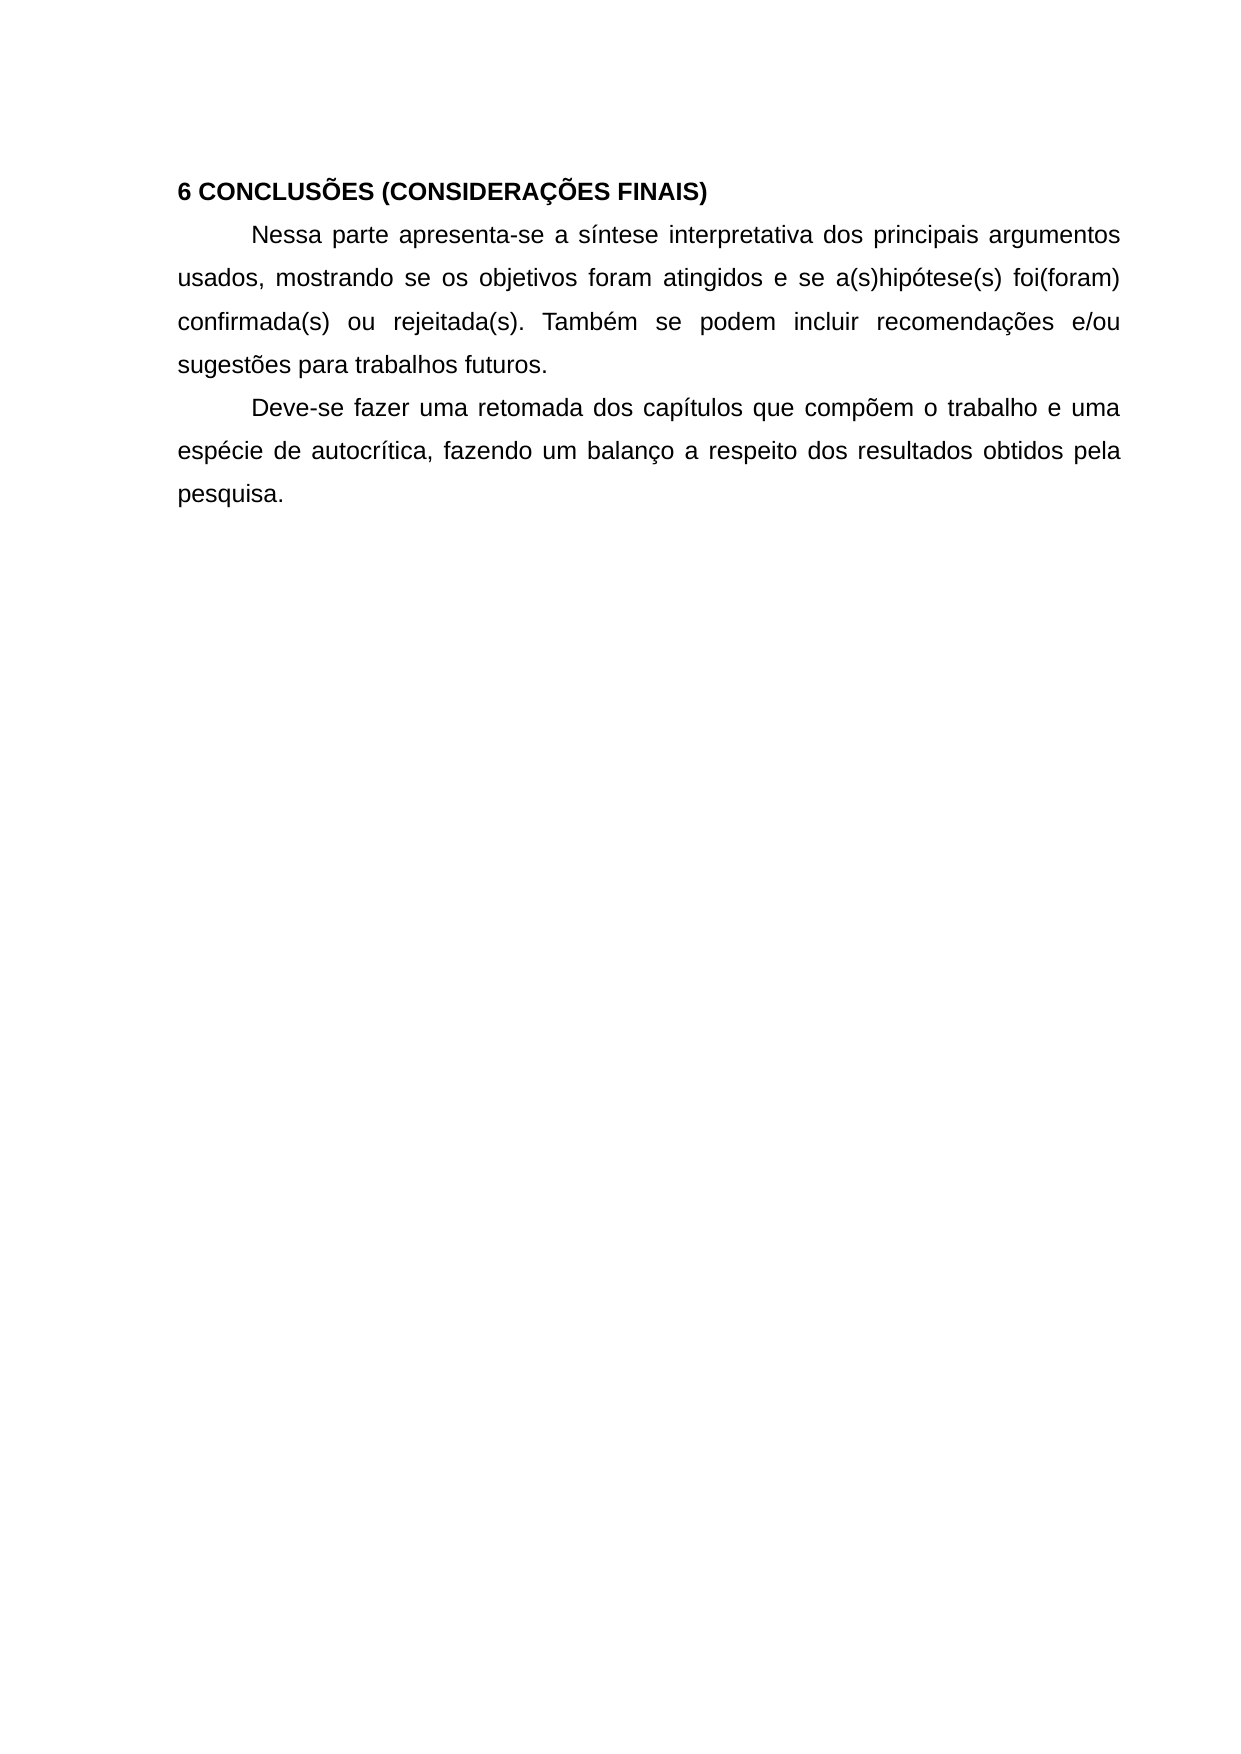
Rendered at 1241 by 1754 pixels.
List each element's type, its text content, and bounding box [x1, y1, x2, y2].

subtitle 6 CONCLUSÕES (CONSIDERAÇÕES FINAIS) [177, 177, 1122, 206]
text Deve-se fazer uma retomada dos capítulos que compõem o trabalho e uma espécie de autocrítica, fazendo um balanço a respeito dos resultados obtidos pela pesquisa. [177, 393, 1122, 508]
text Nessa parte apresenta-se a síntese interpretativa dos principais argumentos usados, mostrando se os objetivos foram atingidos e se a(s)hipótese(s) foi(foram) confirmada(s) ou rejeitada(s). Também se podem incluir recomendações e/ou sugestões para trabalhos futuros. [177, 220, 1122, 378]
